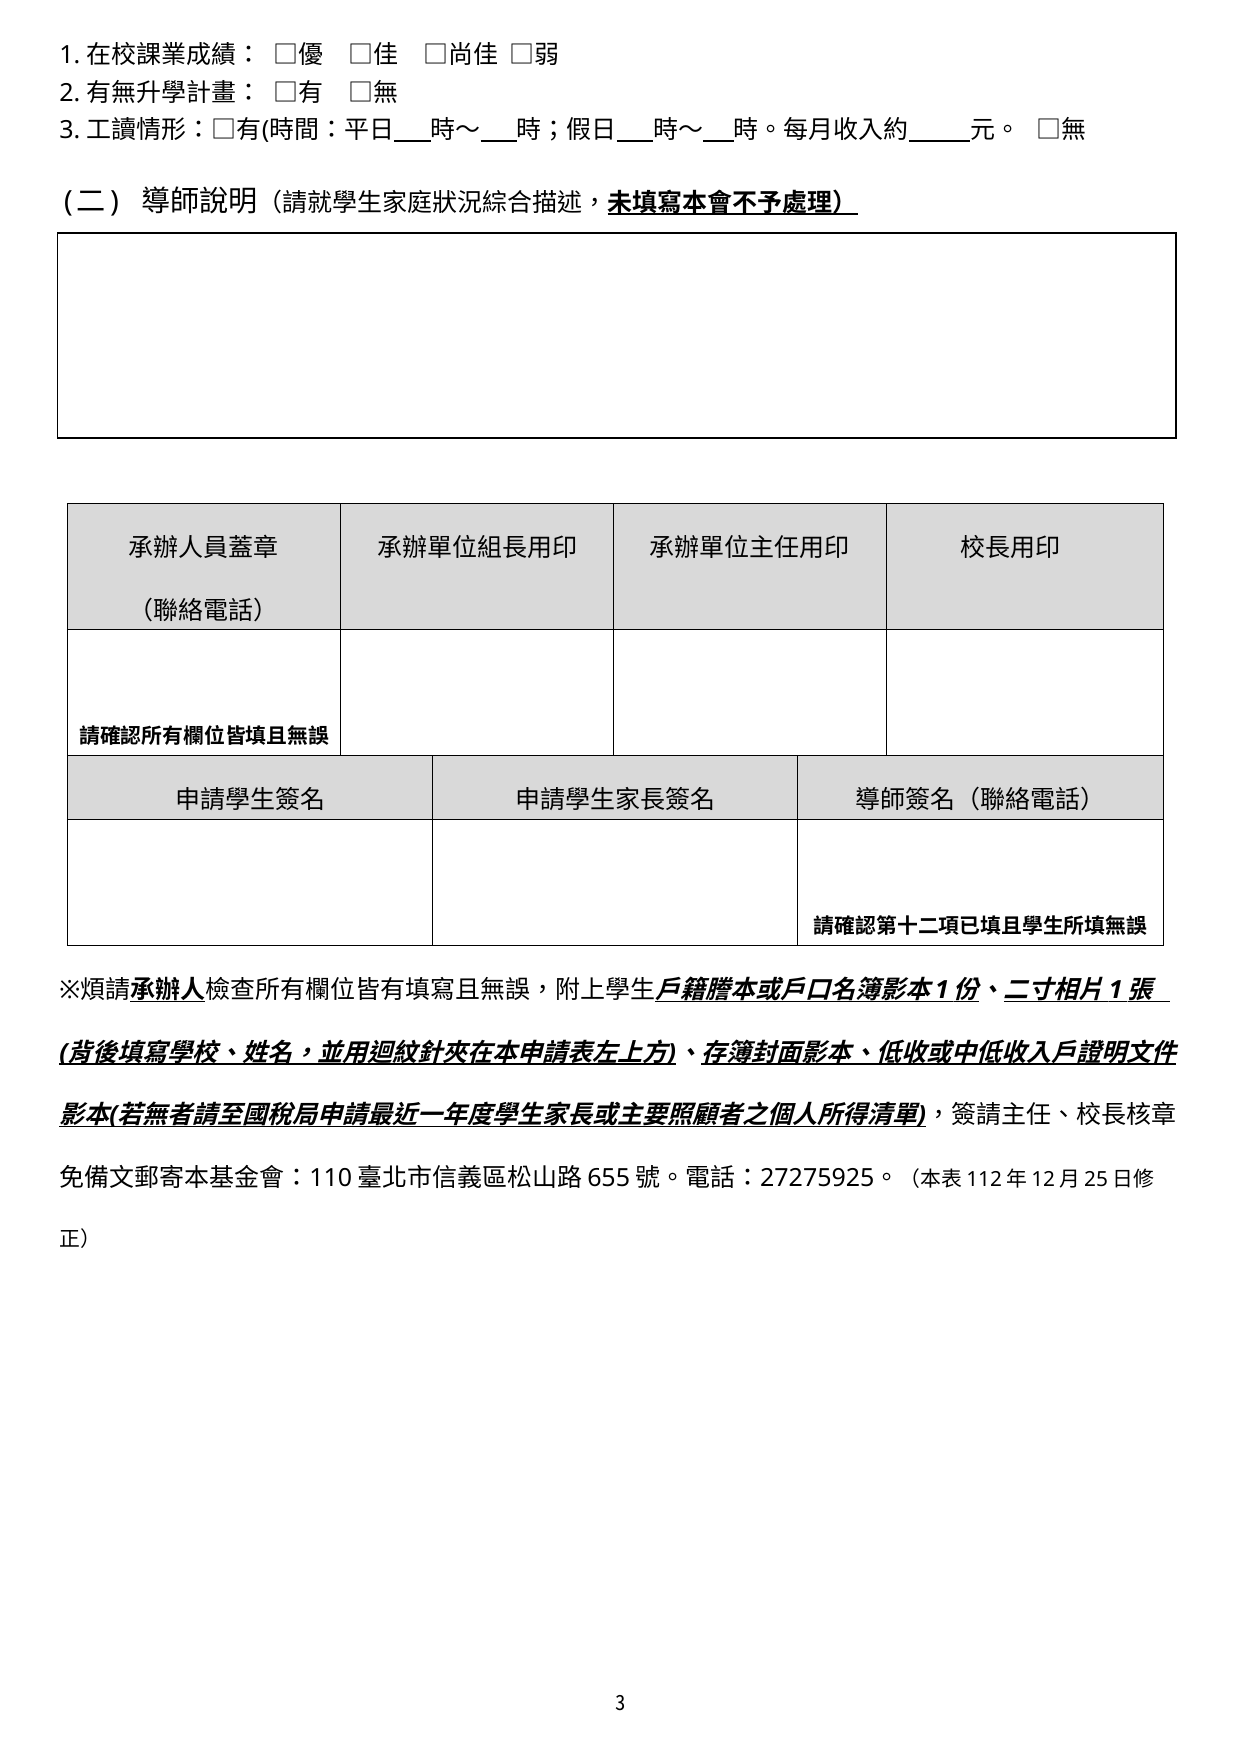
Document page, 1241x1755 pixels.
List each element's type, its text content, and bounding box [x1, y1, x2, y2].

table_cell [887, 630, 1163, 755]
table_header 校長用印 [887, 504, 1163, 629]
table_cell [341, 630, 613, 755]
table_header 承辦單位組長用印 [341, 504, 613, 629]
text ※煩請承辦人檢查所有欄位皆有填寫且無誤，附上學生戶籍謄本或戶口名簿影本1份、二寸相片1張 (背後填寫學校、姓名，並用迴紋針夾在本申請表左上方)、存簿封面影本、低收或中低收入戶證明文件影本(若無者請至國稅局申請最近一年度學生家長或主要照顧者之個人所得清單)，簽請主任、校長核章免備文郵寄本基金會：110臺北市信義區松山路655號。電話：27275925。（本表112年12月25日修正） [59, 946, 1181, 1258]
table_header 承辦人員蓋章 （聯絡電話） [68, 504, 340, 629]
text 1. 在校課業成績： □優 □佳 □尚佳 □弱 [59, 27, 1181, 73]
text 3. 工讀情形：□有(時間：平日 時～ 時；假日 時～ 時。每月收入約 元。 □無 [59, 109, 1181, 145]
text 2. 有無升學計畫： □有 □無 [59, 73, 1181, 109]
table_cell 申請學生家長簽名 [433, 756, 797, 819]
text (二) 導師說明（請就學生家庭狀況綜合描述，未填寫本會不予處理） [59, 157, 1181, 219]
table_header 承辦單位主任用印 [614, 504, 886, 629]
table_cell [433, 820, 797, 945]
table_cell 請確認所有欄位皆填且無誤 [68, 630, 340, 755]
table_cell [614, 630, 886, 755]
table_cell [68, 820, 432, 945]
table_cell 請確認第十二項已填且學生所填無誤 [798, 820, 1163, 945]
table_cell 導師簽名（聯絡電話） [798, 756, 1163, 819]
table_cell 申請學生簽名 [68, 756, 432, 819]
